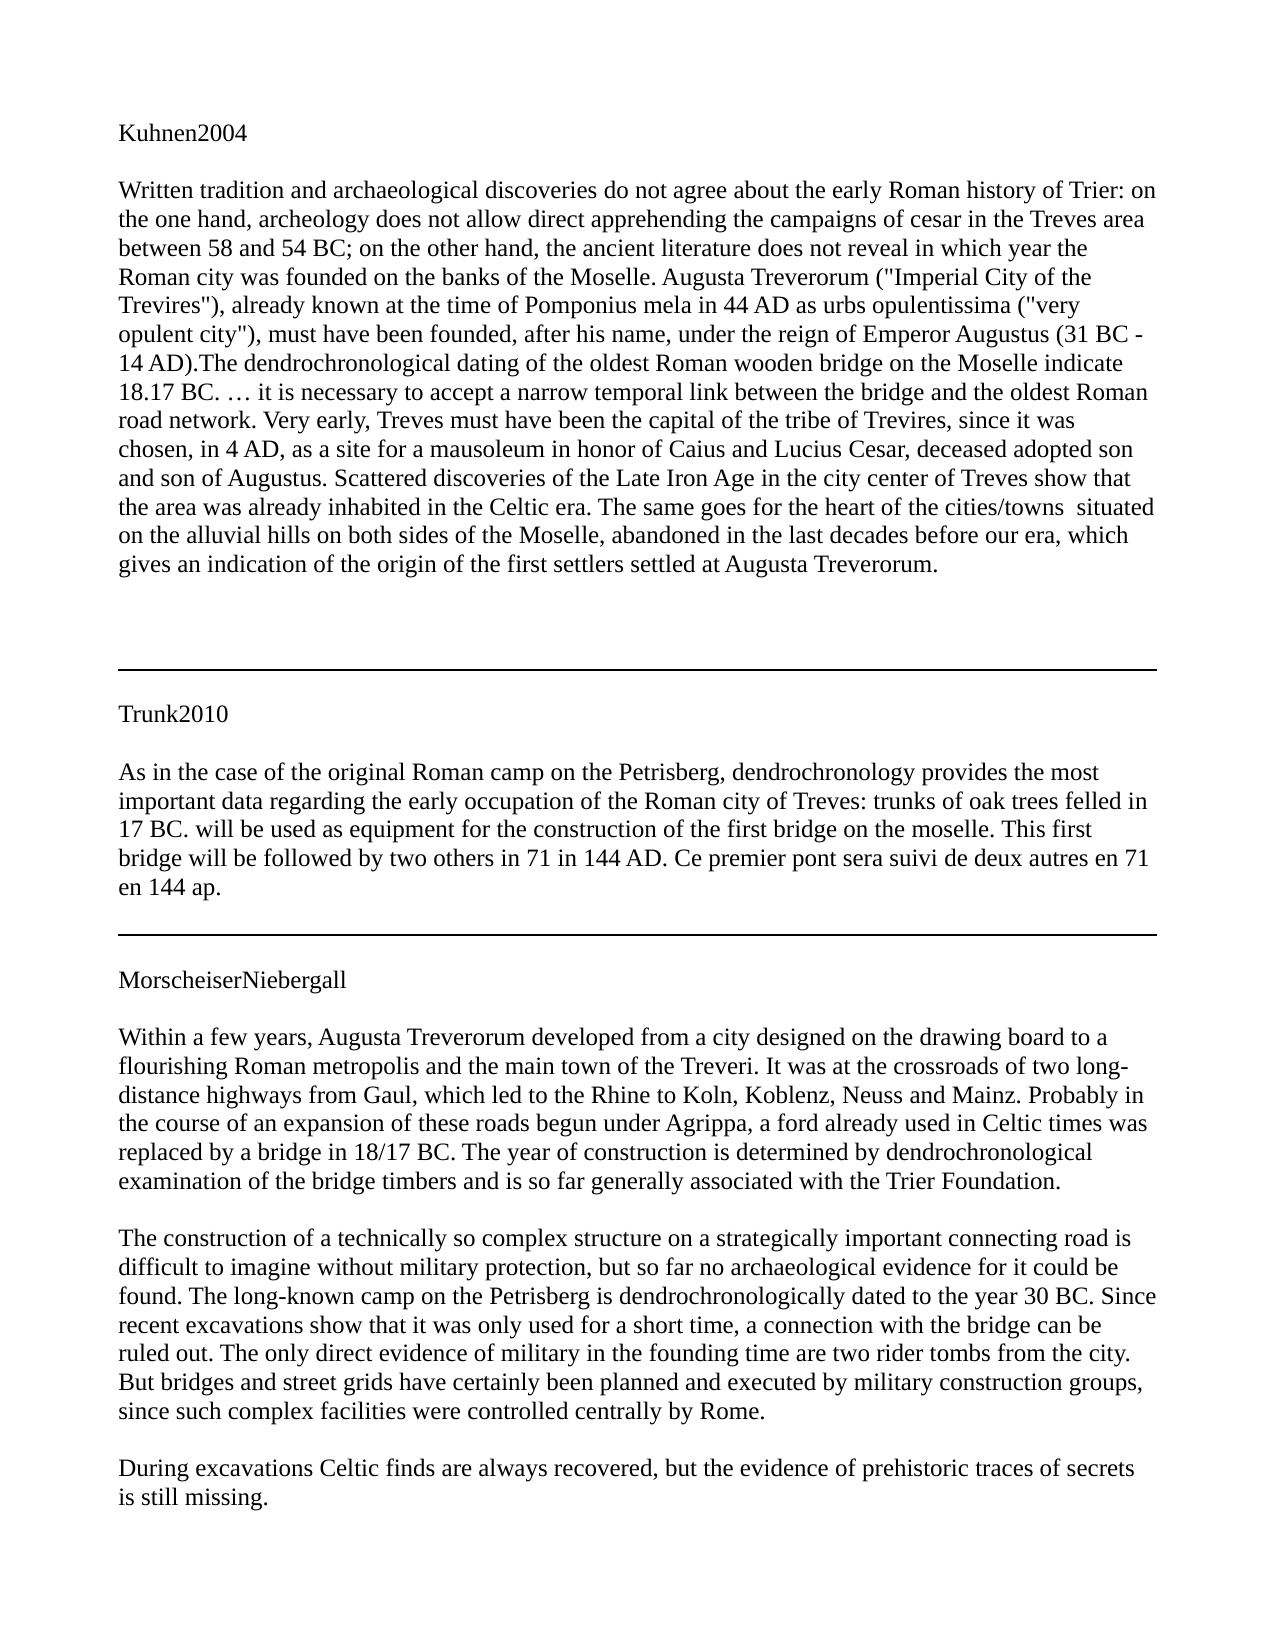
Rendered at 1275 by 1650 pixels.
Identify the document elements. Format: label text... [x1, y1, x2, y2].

text Written tradition and archaeological discoveries do not agree about the early Roman history of Trier: on the one hand, archeology does not allow direct apprehending the campaigns of cesar in the Treves area between 58 and 54 BC; on the other hand, the ancient literature does not reveal in which year the Roman city was founded on the banks of the Moselle. Augusta Treverorum ("Imperial City of the Trevires"), already known at the time of Pomponius mela in 44 AD as urbs opulentissima ("very opulent city"), must have been founded, after his name, under the reign of Emperor Augustus (31 BC - 14 AD).The dendrochronological dating of the oldest Roman wooden bridge on the Moselle indicate 18.17 BC. … it is necessary to accept a narrow temporal link between the bridge and the oldest Roman road network. Very early, Treves must have been the capital of the tribe of Trevires, since it was chosen, in 4 AD, as a site for a mausoleum in honor of Caius and Lucius Cesar, deceased adopted son and son of Augustus. Scattered discoveries of the Late Iron Age in the city center of Treves show that the area was already inhabited in the Celtic era. The same goes for the heart of the cities/towns situated on the alluvial hills on both sides of the Moselle, abandoned in the last decades before our era, which gives an indication of the origin of the first settlers settled at Augusta Treverorum. [118, 176, 1157, 578]
text Kuhnen2004 [118, 118, 1157, 147]
text During excavations Celtic finds are always recovered, but the evidence of prehistoric traces of secrets is still missing. [118, 1453, 1157, 1511]
text MorscheiserNiebergall [118, 965, 1157, 993]
text The construction of a technically so complex structure on a strategically important connecting road is difficult to imagine without military protection, but so far no archaeological evidence for it could be found. The long-known camp on the Petrisberg is dendrochronologically dated to the year 30 BC. Since recent excavations show that it was only used for a short time, a connection with the bridge can be ruled out. The only direct evidence of military in the founding time are two rider tombs from the city. But bridges and street grids have certainly been planned and executed by military construction groups, since such complex facilities were controlled centrally by Rome. [118, 1223, 1157, 1425]
text As in the case of the original Roman camp on the Petrisberg, dendrochronology provides the most important data regarding the early occupation of the Roman city of Treves: trunks of oak trees felled in 17 BC. will be used as equipment for the construction of the first bridge on the moselle. This first bridge will be followed by two others in 71 in 144 AD. Ce premier pont sera suivi de deux autres en 71 en 144 ap. [118, 757, 1157, 901]
text Within a few years, Augusta Treverorum developed from a city designed on the drawing board to a flourishing Roman metropolis and the main town of the Treveri. It was at the crossroads of two long-distance highways from Gaul, which led to the Rhine to Koln, Koblenz, Neuss and Mainz. Probably in the course of an expansion of these roads begun under Agrippa, a ford already used in Celtic times was replaced by a bridge in 18/17 BC. The year of construction is determined by dendrochronological examination of the bridge timbers and is so far generally associated with the Trier Foundation. [118, 1022, 1157, 1195]
text Trunk2010 [118, 699, 1157, 728]
